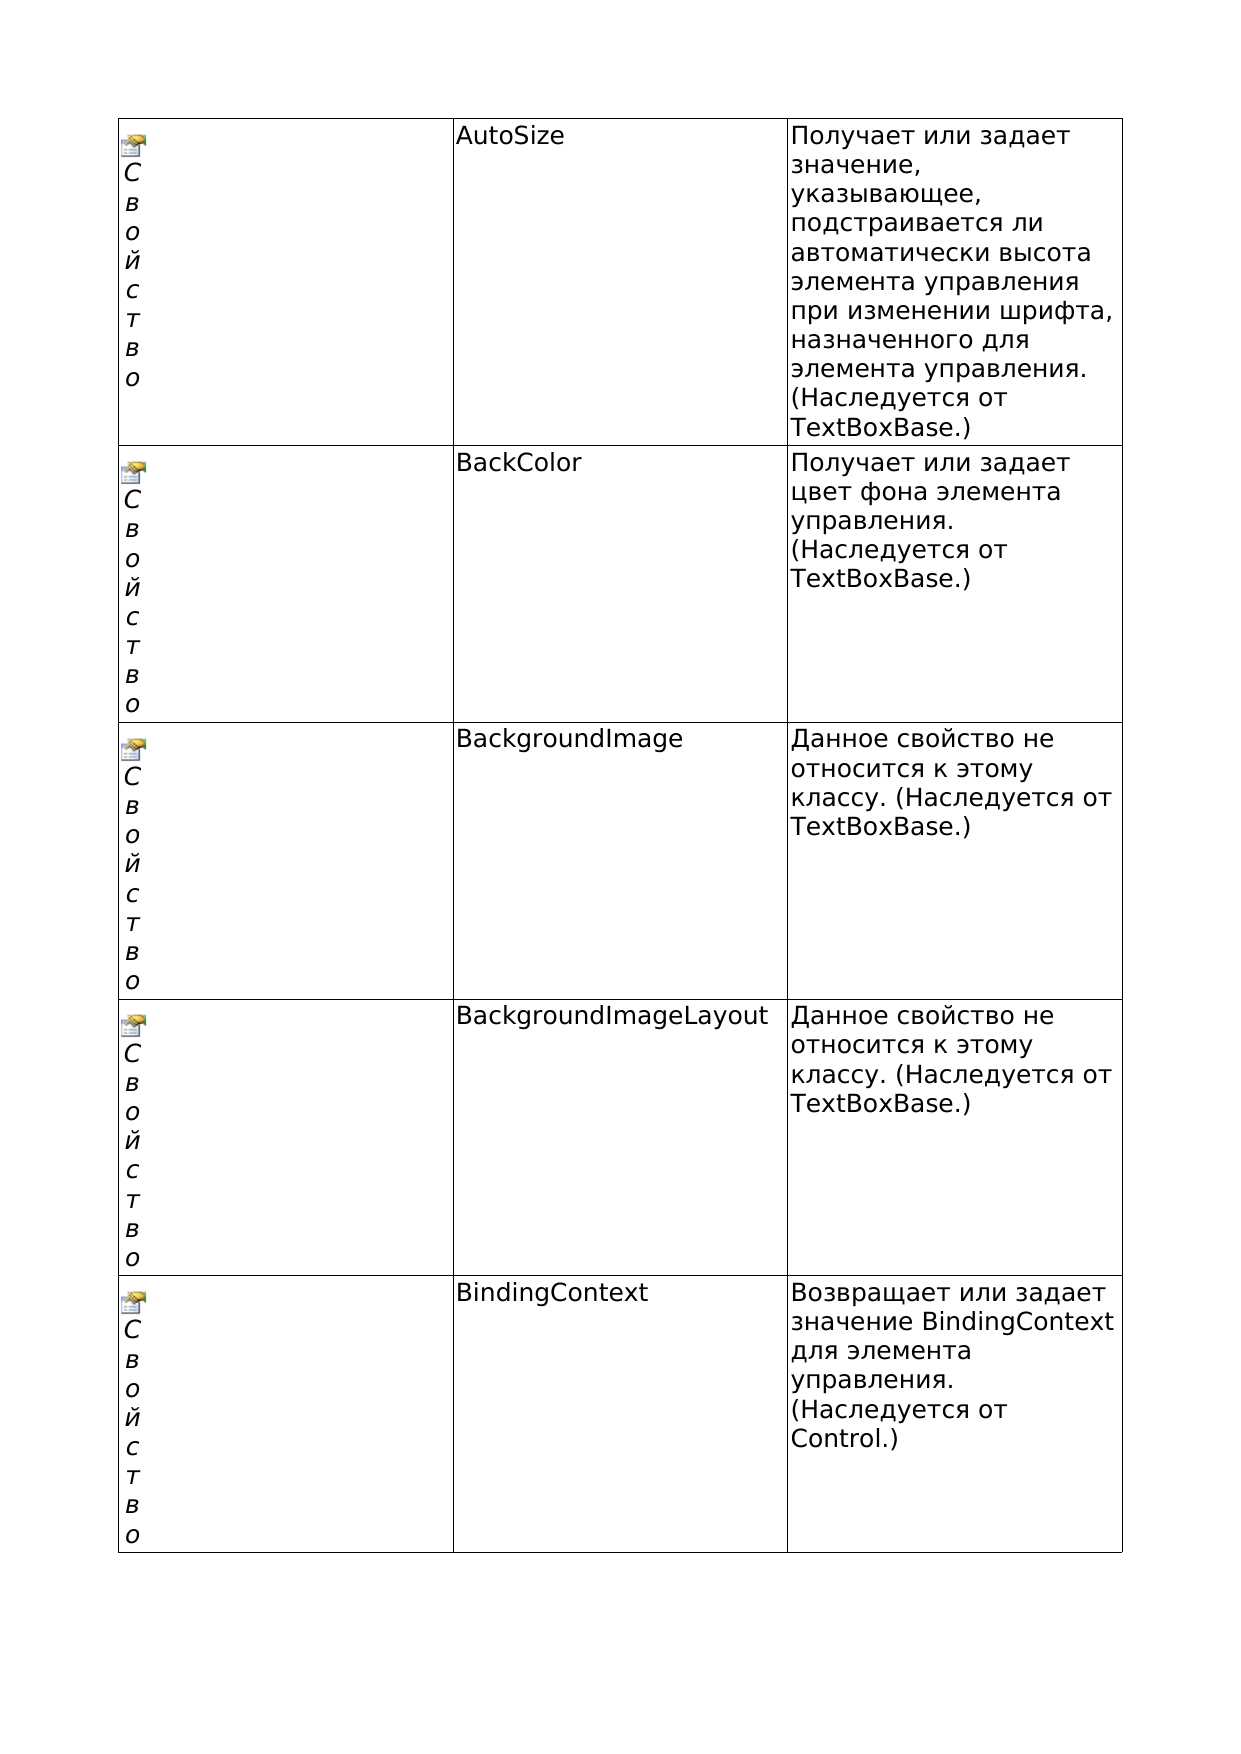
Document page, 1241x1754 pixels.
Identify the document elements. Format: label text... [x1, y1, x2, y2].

table_cell [119, 119, 453, 445]
picture [121, 460, 147, 486]
table_cell BackgroundImageLayout [454, 1000, 787, 1275]
table_cell Данное свойство не относится к этому классу. (Наследуется от TextBoxBase.) [788, 723, 1122, 998]
picture [121, 737, 147, 763]
table_cell BindingContext [454, 1276, 787, 1552]
table_cell Возвращает или задает значение BindingContext для элемента управления. (Наследуется от Control.) [788, 1276, 1122, 1552]
table_cell BackgroundImage [454, 723, 787, 998]
picture [121, 1290, 147, 1316]
table_cell Получает или задает значение, указывающее, подстраивается ли автоматически высота элемента управления при изменении шрифта, назначенного для элемента управления. (Наследуется от TextBoxBase.) [788, 119, 1122, 445]
picture [121, 133, 147, 159]
table_cell [119, 1000, 453, 1275]
table_cell Получает или задает цвет фона элемента управления. (Наследуется от TextBoxBase.) [788, 446, 1122, 722]
table_cell [119, 1276, 453, 1552]
table_cell [119, 446, 453, 722]
table_cell BackColor [454, 446, 787, 722]
table_cell Данное свойство не относится к этому классу. (Наследуется от TextBoxBase.) [788, 1000, 1122, 1275]
table_cell AutoSize [454, 119, 787, 445]
table_cell [119, 723, 453, 998]
picture [121, 1013, 147, 1039]
